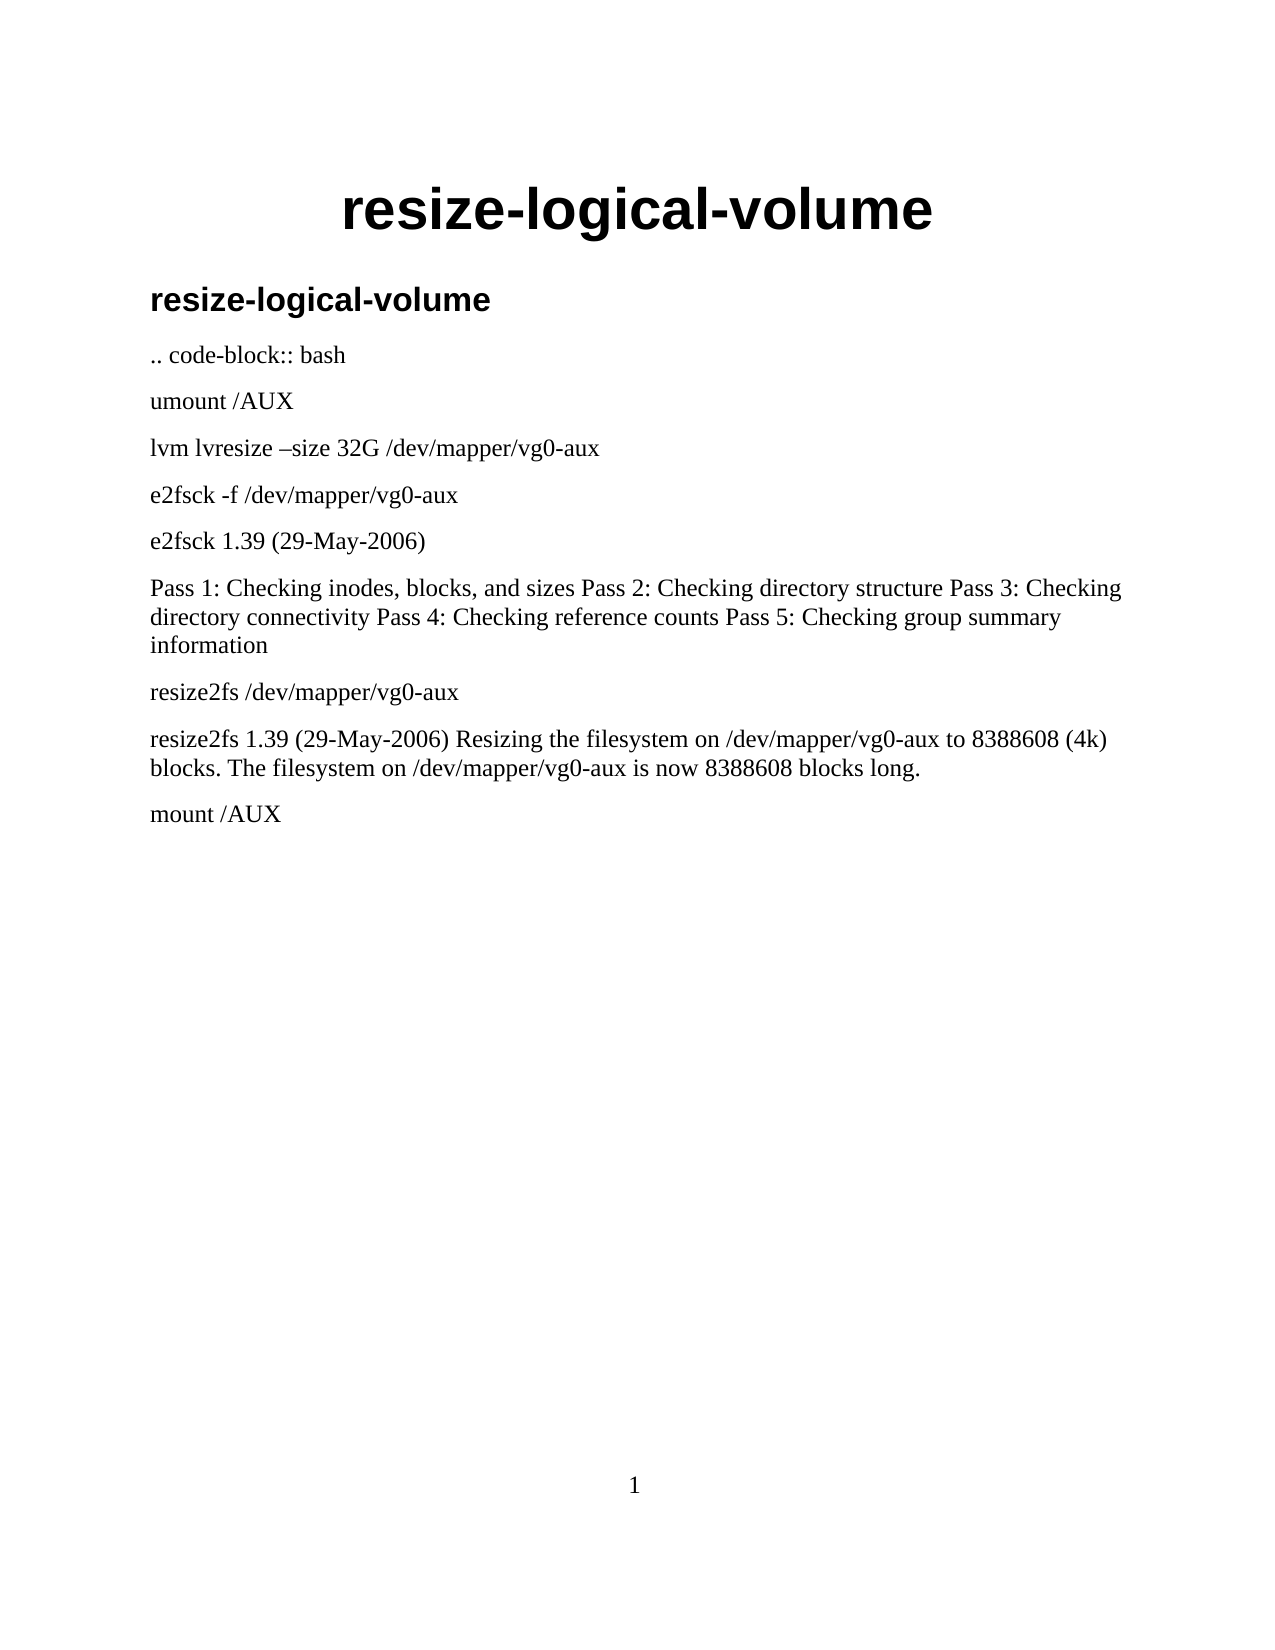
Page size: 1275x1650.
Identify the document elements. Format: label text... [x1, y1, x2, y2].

text lvm lvresize –size 32G /dev/mapper/vg0-aux [150, 433, 1125, 462]
text e2fsck -f /dev/mapper/vg0-aux [150, 480, 1125, 508]
text .. code-block:: bash [150, 340, 1125, 368]
text mount /AUX [150, 799, 1125, 828]
text Pass 1: Checking inodes, blocks, and sizes Pass 2: Checking directory structure Pass 3: Checking directory connectivity Pass 4: Checking reference counts Pass 5: Checking group summary information [150, 573, 1125, 659]
title resize-logical-volume [150, 175, 1125, 242]
text resize2fs /dev/mapper/vg0-aux [150, 677, 1125, 706]
text umount /AUX [150, 386, 1125, 415]
subtitle resize-logical-volume [150, 279, 1125, 318]
text resize2fs 1.39 (29-May-2006) Resizing the filesystem on /dev/mapper/vg0-aux to 8388608 (4k) blocks. The filesystem on /dev/mapper/vg0-aux is now 8388608 blocks long. [150, 724, 1125, 781]
text e2fsck 1.39 (29-May-2006) [150, 526, 1125, 555]
